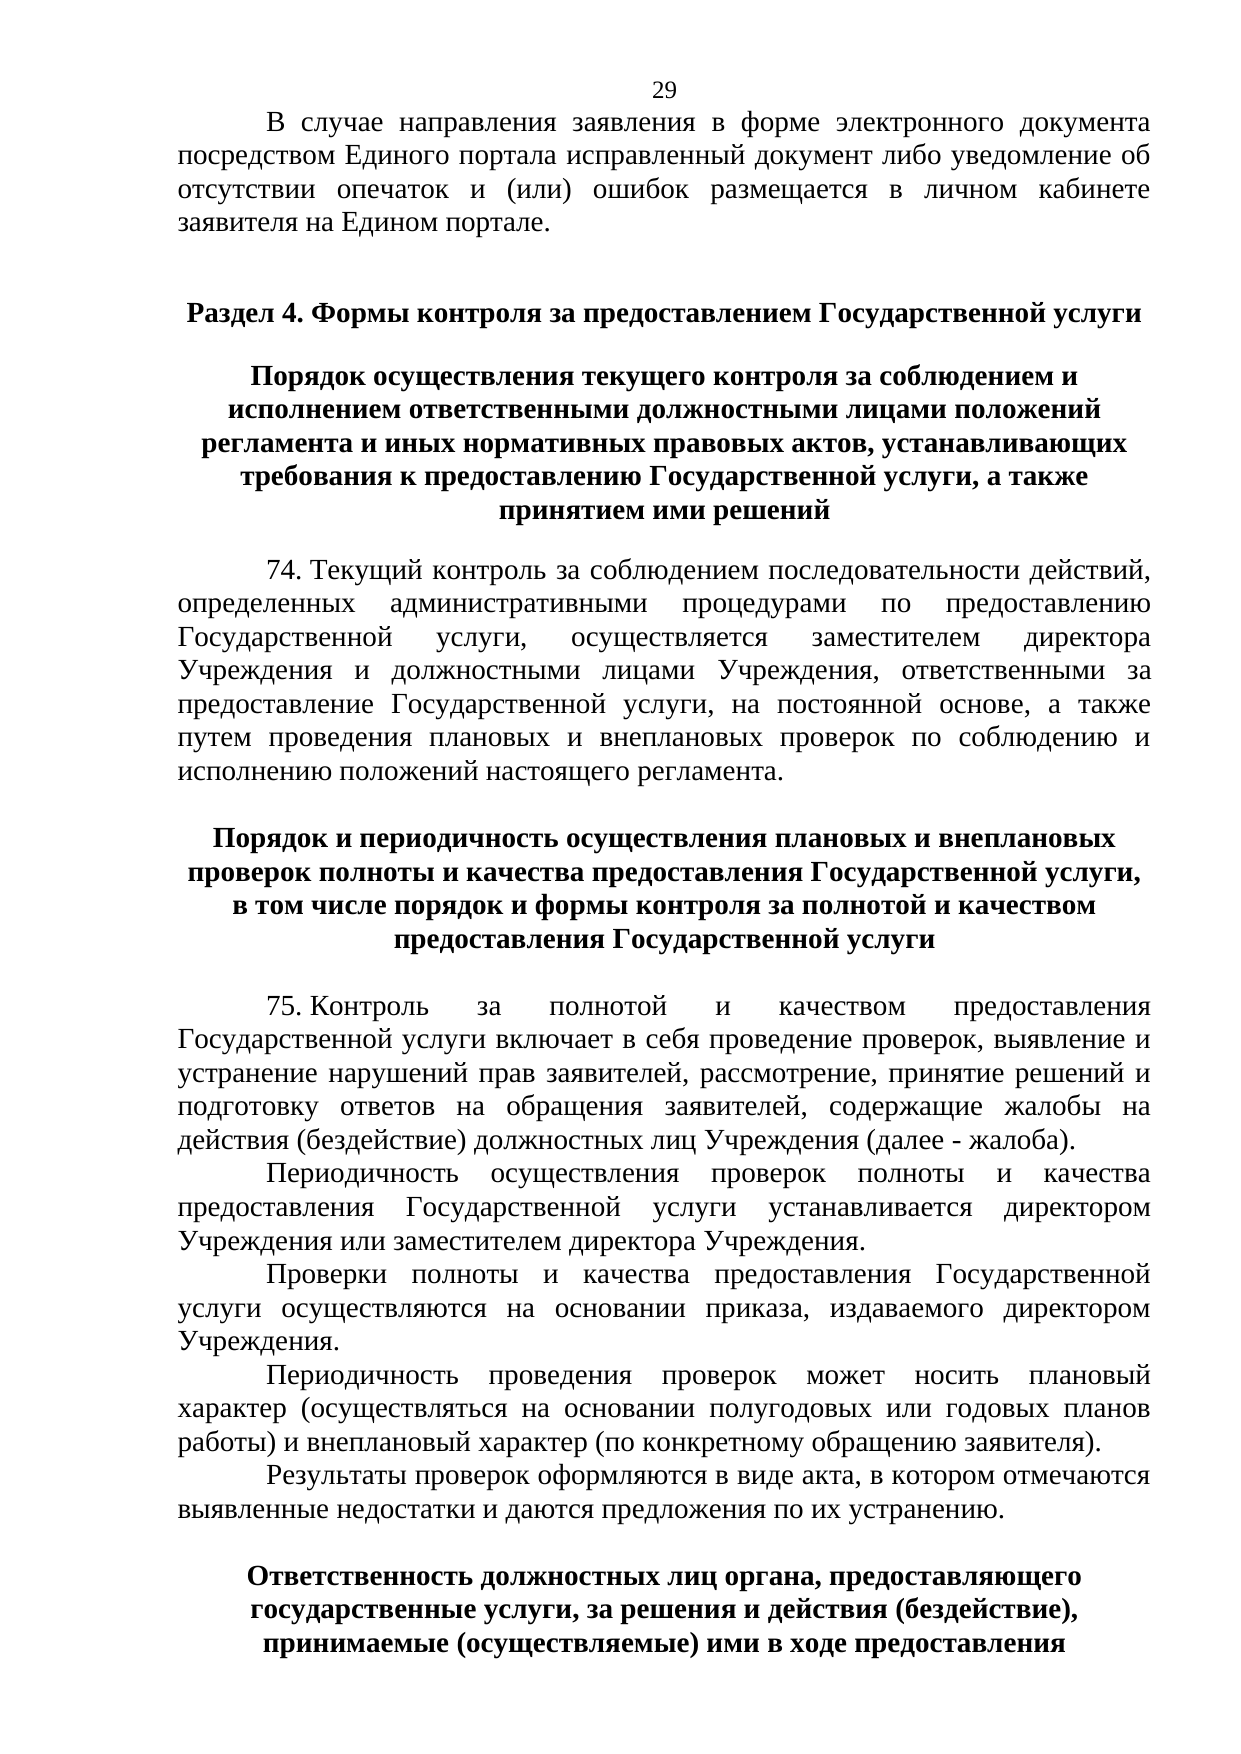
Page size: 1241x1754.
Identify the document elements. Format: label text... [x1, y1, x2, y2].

text В случае направления заявления в форме электронного документа посредством Единого портала исправленный документ либо уведомление об отсутствии опечаток и (или) ошибок размещается в личном кабинете заявителя на Едином портале. [177, 104, 1152, 238]
text Раздел 4. Формы контроля за предоставлением Государственной услуги [177, 295, 1152, 329]
text Порядок и периодичность осуществления плановых и внеплановых проверок полноты и качества предоставления Государственной услуги, в том числе порядок и формы контроля за полнотой и качеством предоставления Государственной услуги [177, 820, 1152, 954]
text 75. Контроль за полнотой и качеством предоставления Государственной услуги включает в себя проведение проверок, выявление и устранение нарушений прав заявителей, рассмотрение, принятие решений и подготовку ответов на обращения заявителей, содержащие жалобы на действия (бездействие) должностных лиц Учреждения (далее - жалоба). [177, 988, 1152, 1156]
text Результаты проверок оформляются в виде акта, в котором отмечаются выявленные недостатки и даются предложения по их устранению. [177, 1457, 1152, 1524]
text Периодичность осуществления проверок полноты и качества предоставления Государственной услуги устанавливается директором Учреждения или заместителем директора Учреждения. [177, 1156, 1152, 1256]
text Проверки полноты и качества предоставления Государственной услуги осуществляются на основании приказа, издаваемого директором Учреждения. [177, 1256, 1152, 1357]
text 74. Текущий контроль за соблюдением последовательности действий, определенных административными процедурами по предоставлению Государственной услуги, осуществляется заместителем директора Учреждения и должностными лицами Учреждения, ответственными за предоставление Государственной услуги, на постоянной основе, а также путем проведения плановых и внеплановых проверок по соблюдению и исполнению положений настоящего регламента. [177, 552, 1152, 787]
text Ответственность должностных лиц органа, предоставляющего государственные услуги, за решения и действия (бездействие), принимаемые (осуществляемые) ими в ходе предоставления [177, 1558, 1152, 1659]
text Периодичность проведения проверок может носить плановый характер (осуществляться на основании полугодовых или годовых планов работы) и внеплановый характер (по конкретному обращению заявителя). [177, 1357, 1152, 1457]
text Порядок осуществления текущего контроля за соблюдением и исполнением ответственными должностными лицами положений регламента и иных нормативных правовых актов, устанавливающих требования к предоставлению Государственной услуги, а также принятием ими решений [177, 358, 1152, 525]
